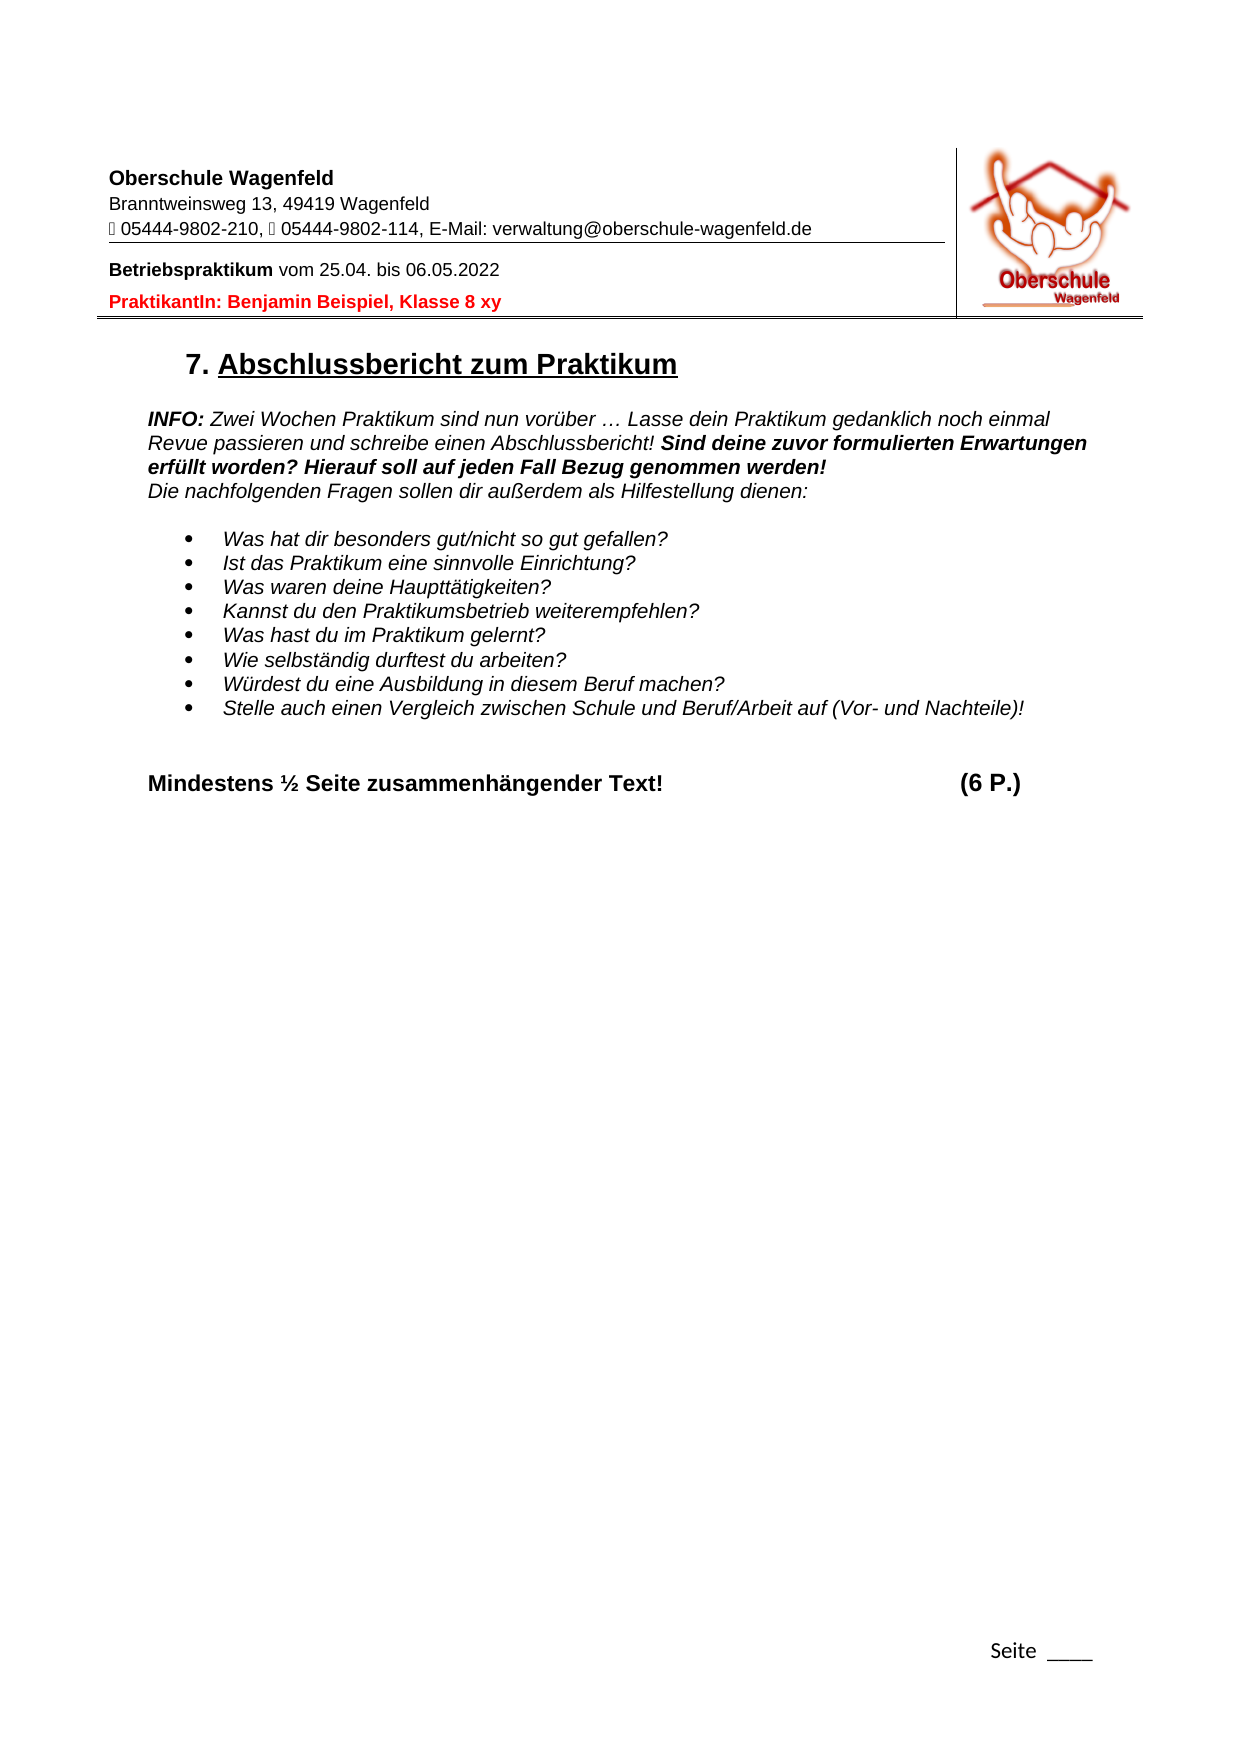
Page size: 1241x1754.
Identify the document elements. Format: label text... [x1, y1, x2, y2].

list Was waren deine Haupttätigkeiten? [185, 575, 1093, 599]
text 7. Abschlussbericht zum Praktikum [185, 347, 1093, 381]
list Was hast du im Praktikum gelernt? [185, 623, 1093, 647]
text INFO: Zwei Wochen Praktikum sind nun vorüber … Lasse dein Praktikum gedanklich noch einmal Revue passieren und schreibe einen Abschlussbericht! Sind deine zuvor formulierten Erwartungen erfüllt worden? Hierauf soll auf jeden Fall Bezug genommen werden! [148, 407, 1093, 479]
list Würdest du eine Ausbildung in diesem Beruf machen? [185, 671, 1093, 696]
list Stelle auch einen Vergleich zwischen Schule und Beruf/Arbeit auf (Vor- und Nachteile)! [185, 696, 1093, 719]
text Die nachfolgenden Fragen sollen dir außerdem als Hilfestellung dienen: [148, 479, 1093, 503]
text Mindestens ½ Seite zusammenhängender Text! (6 P.) [148, 767, 1093, 796]
list Wie selbständig durftest du arbeiten? [185, 647, 1093, 671]
list Ist das Praktikum eine sinnvolle Einrichtung? [185, 551, 1093, 575]
list Was hat dir besonders gut/nicht so gut gefallen? [185, 527, 1093, 551]
list Kannst du den Praktikumsbetrieb weiterempfehlen? [185, 599, 1093, 623]
